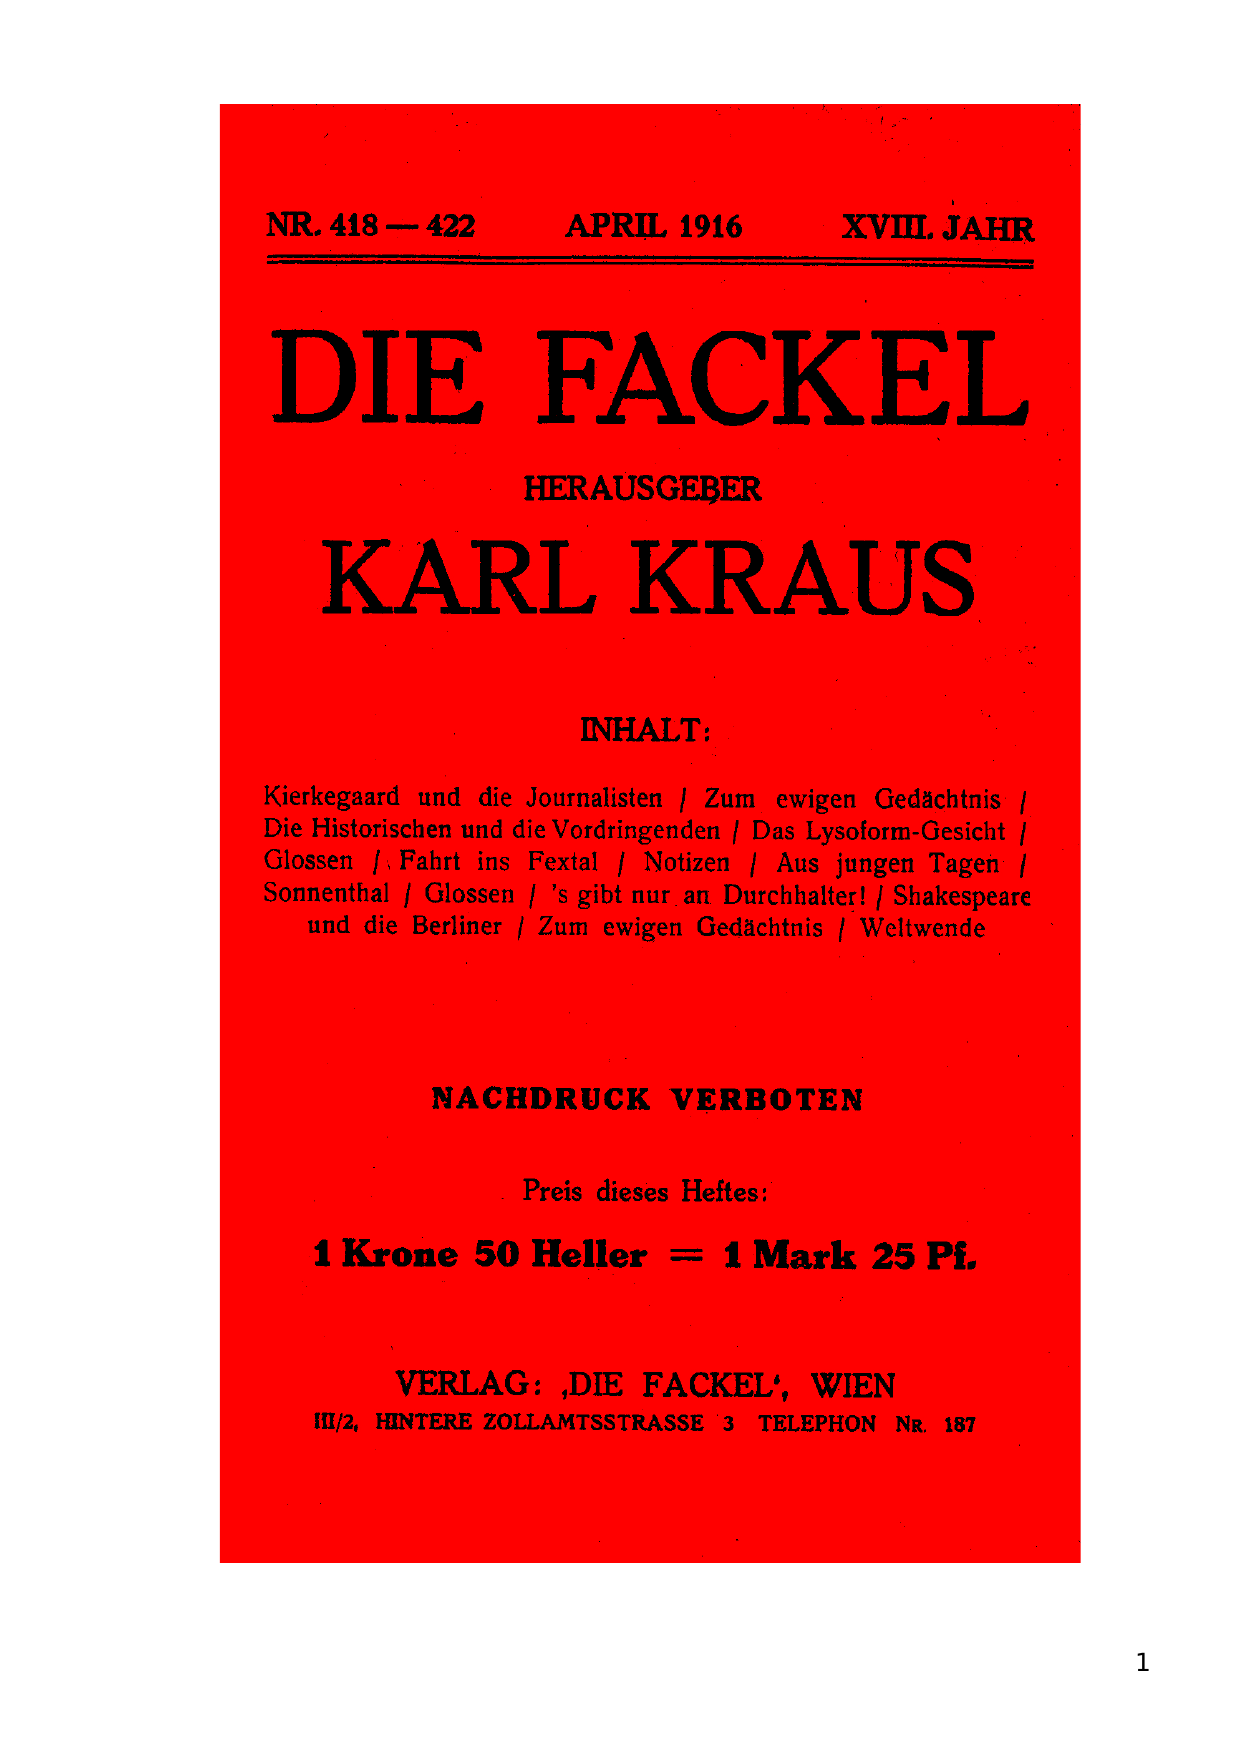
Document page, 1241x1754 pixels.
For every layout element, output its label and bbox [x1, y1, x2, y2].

picture [219, 104, 1081, 1563]
